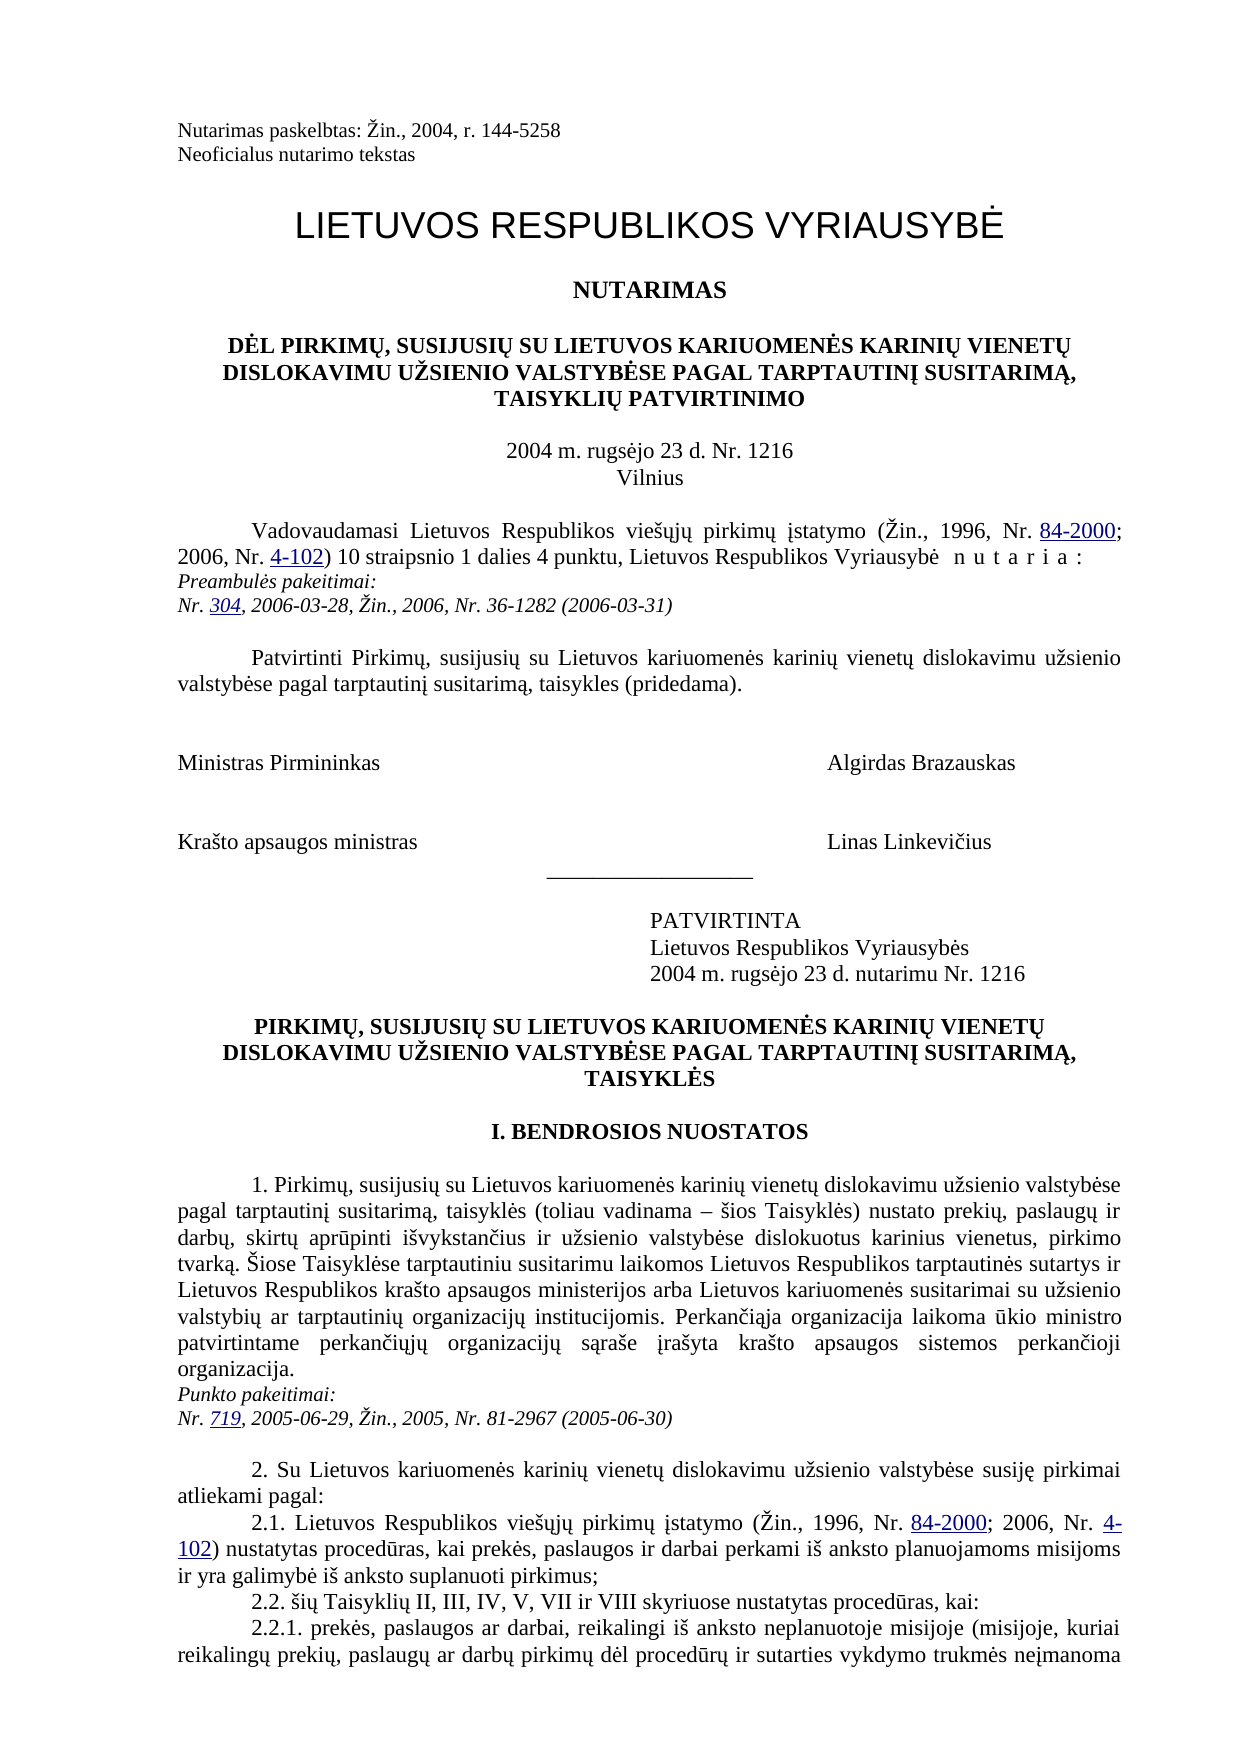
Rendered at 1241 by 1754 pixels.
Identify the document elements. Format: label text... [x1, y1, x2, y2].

text Nr. 304, 2006-03-28, Žin., 2006, Nr. 36-1282 (2006-03-31) [177, 593, 1122, 617]
text Lietuvos Respublikos Vyriausybės 2004 m. rugsėjo 23 d. nutarimu Nr. 1216 [650, 934, 1122, 986]
text 2.1. Lietuvos Respublikos viešųjų pirkimų įstatymo (Žin., 1996, Nr. 84-2000; 2006, Nr. 4-102) nustatytas procedūras, kai prekės, paslaugos ir darbai perkami iš anksto planuojamoms misijoms ir yra galimybė iš anksto suplanuoti pirkimus; [177, 1509, 1122, 1588]
text nutarimas [177, 275, 1122, 303]
subtitle Lietuvos Respublikos Vyriausybė [177, 203, 1122, 246]
text __________________ [177, 855, 1122, 881]
text 2. Su Lietuvos kariuomenės karinių vienetų dislokavimu užsienio valstybėse susiję pirkimai atliekami pagal: [177, 1456, 1122, 1509]
text Patvirtinti Pirkimų, susijusių su Lietuvos kariuomenės karinių vienetų dislokavimu užsienio valstybėse pagal tarptautinį susitarimą, taisykles (pridedama). [177, 644, 1122, 697]
text Vilnius [177, 464, 1122, 490]
text Punkto pakeitimai: [177, 1382, 1122, 1406]
subtitle DĖL PIRKIMŲ, SUSIJUSIŲ SU LIETUVOS KARIUOMENĖS KARINIŲ VIENETŲ DISLOKAVIMU UŽSIENIO VALSTYBĖSE PAGAL TARPTAUTINĮ SUSITARIMĄ, TAISYKLIŲ PATVIRTINIMO [177, 332, 1122, 411]
text Vadovaudamasi Lietuvos Respublikos viešųjų pirkimų įstatymo (Žin., 1996, Nr. 84-2000; 2006, Nr. 4-102) 10 straipsnio 1 dalies 4 punktu, Lietuvos Respublikos Vyriausybė nutaria: [177, 517, 1122, 569]
text Neoficialus nutarimo tekstas [177, 142, 1122, 166]
text Patvirtinta [650, 907, 1122, 934]
text Ministras Pirmininkas Algirdas Brazauskas [177, 749, 1122, 776]
text 1. Pirkimų, susijusių su Lietuvos kariuomenės karinių vienetų dislokavimu užsienio valstybėse pagal tarptautinį susitarimą, taisyklės (toliau vadinama – šios Taisyklės) nustato prekių, paslaugų ir darbų, skirtų aprūpinti išvykstančius ir užsienio valstybėse dislokuotus karinius vienetus, pirkimo tvarką. Šiose Taisyklėse tarptautiniu susitarimu laikomos Lietuvos Respublikos tarptautinės sutartys ir Lietuvos Respublikos krašto apsaugos ministerijos arba Lietuvos kariuomenės susitarimai su užsienio valstybių ar tarptautinių organizacijų institucijomis. Perkančiąja organizacija laikoma ūkio ministro patvirtintame perkančiųjų organizacijų sąraše įrašyta krašto apsaugos sistemos perkančioji organizacija. [177, 1171, 1122, 1382]
text 2.2. šių Taisyklių II, III, IV, V, VII ir VIII skyriuose nustatytas procedūras, kai: [177, 1588, 1122, 1614]
text I. BENDROSIOS NUOSTATOS [177, 1118, 1122, 1144]
text Preambulės pakeitimai: [177, 569, 1122, 593]
text 2004 m. rugsėjo 23 d. Nr. 1216 [177, 438, 1122, 464]
text 2.2.1. prekės, paslaugos ar darbai, reikalingi iš anksto neplanuotoje misijoje (misijoje, kuriai reikalingų prekių, paslaugų ar darbų pirkimų dėl procedūrų ir sutarties vykdymo trukmės neįmanoma [177, 1614, 1122, 1667]
text Krašto apsaugos ministras Linas Linkevičius [177, 828, 1122, 855]
subtitle Nutarimas paskelbtas: Žin., 2004, r. 144-5258 [177, 118, 1122, 142]
text PIRKIMŲ, SUSIJUSIŲ SU LIETUVOS KARIUOMENĖS KARINIŲ VIENETŲ DISLOKAVIMU UŽSIENIO VALSTYBĖSE PAGAL TARPTAUTINĮ SUSITARIMĄ, TAISYKLĖS [177, 1013, 1122, 1092]
text Nr. 719, 2005-06-29, Žin., 2005, Nr. 81-2967 (2005-06-30) [177, 1406, 1122, 1430]
